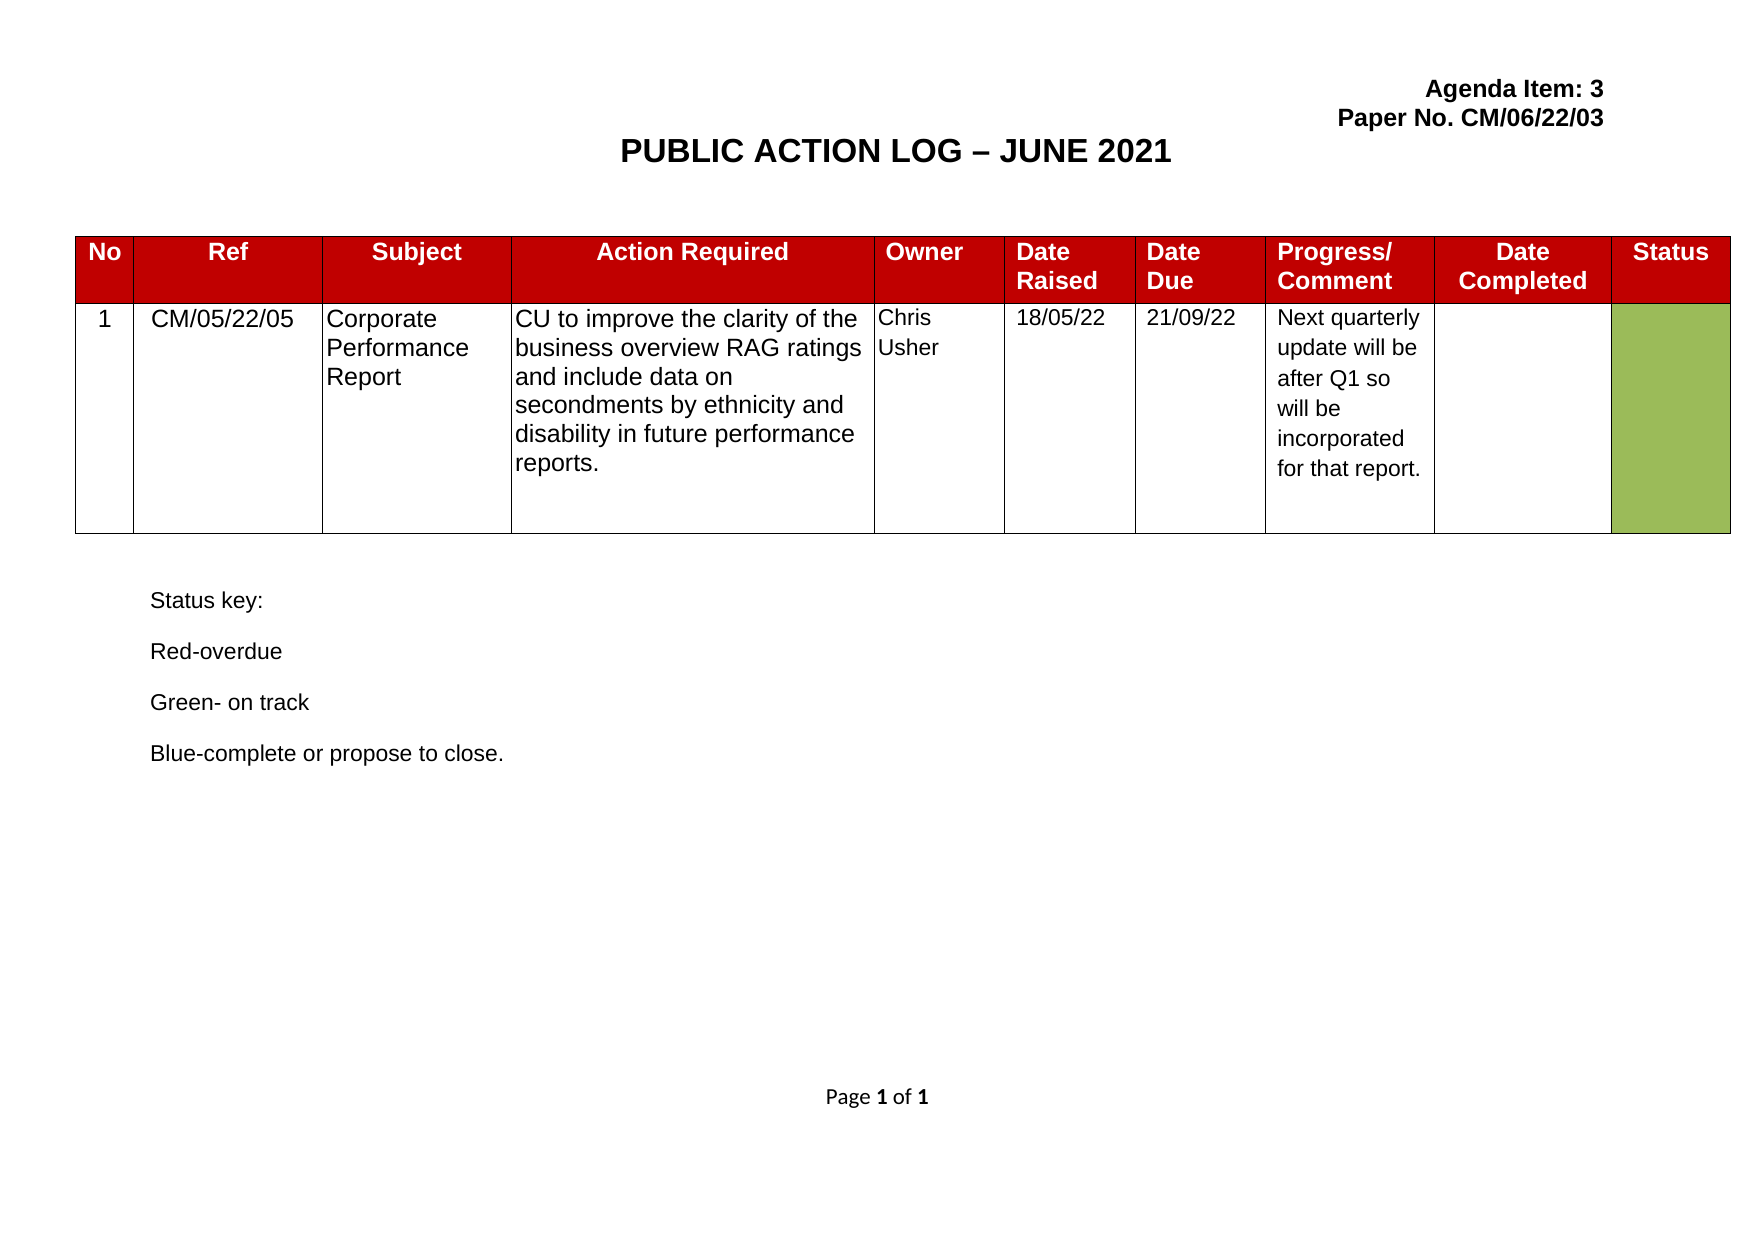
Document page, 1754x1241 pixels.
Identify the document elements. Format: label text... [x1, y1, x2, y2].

table_cell 1 [76, 304, 133, 533]
table_header Subject [323, 237, 511, 303]
text Green- on track [150, 689, 1604, 715]
table_cell Next quarterly update will be after Q1 so will be incorporated for that report. [1266, 304, 1434, 533]
table_cell 21/09/22 [1136, 304, 1265, 533]
table_header Progress/ Comment [1266, 237, 1434, 303]
table_header Ref [134, 237, 322, 303]
table_header Status [1612, 237, 1730, 303]
table_header Owner [875, 237, 1004, 303]
table_cell 18/05/22 [1005, 304, 1135, 533]
table_header Date Due [1136, 237, 1265, 303]
text Blue-complete or propose to close. [150, 740, 1604, 766]
table_header Date Raised [1005, 237, 1135, 303]
table_header No [76, 237, 133, 303]
text Red-overdue [150, 638, 1604, 664]
table_cell Corporate Performance Report [323, 304, 511, 533]
text Status key: [150, 587, 1604, 613]
table_cell [1435, 304, 1611, 533]
table_header Date Completed [1435, 237, 1611, 303]
table_cell Chris Usher [875, 304, 1004, 533]
table_cell CM/05/22/05 [134, 304, 322, 533]
table_header Action Required [512, 237, 874, 303]
table_cell CU to improve the clarity of the business overview RAG ratings and include data on secondments by ethnicity and disability in future performance reports. [512, 304, 874, 533]
table_cell [1612, 304, 1730, 533]
